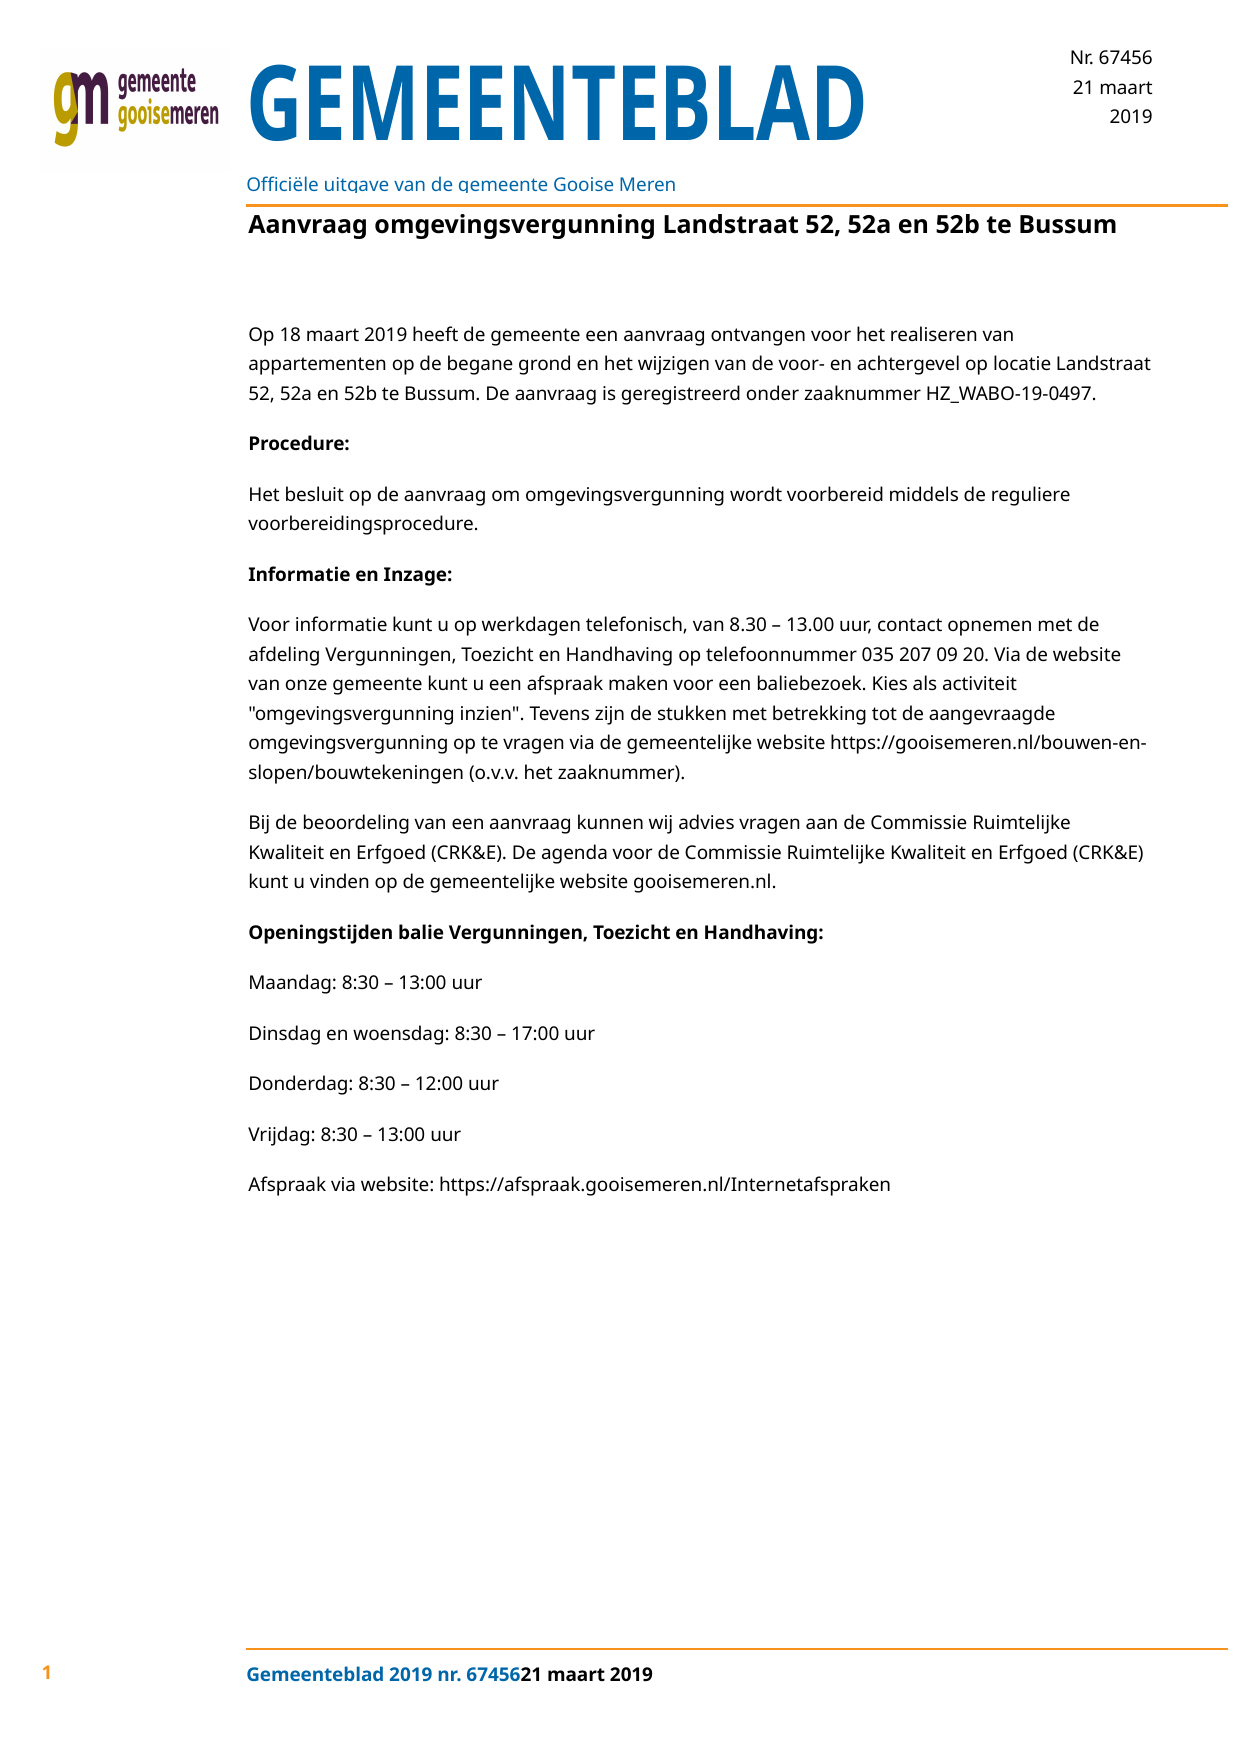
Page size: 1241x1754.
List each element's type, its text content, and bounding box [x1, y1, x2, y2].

text Openingstijden balie Vergunningen, Toezicht en Handhaving: [248, 919, 1152, 945]
text Afspraak via website: https://afspraak.gooisemeren.nl/Internetafspraken [248, 1171, 1152, 1197]
text Maandag: 8:30 – 13:00 uur [248, 969, 1152, 995]
text Vrijdag: 8:30 – 13:00 uur [248, 1121, 1152, 1146]
text Voor informatie kunt u op werkdagen telefonisch, van 8.30 – 13.00 uur, contact opnemen met de afdeling Vergunningen, Toezicht en Handhaving op telefoonnummer 035 207 09 20. Via de website van onze gemeente kunt u een afspraak maken voor een baliebezoek. Kies als activiteit "omgevingsvergunning inzien". Tevens zijn de stukken met betrekking tot de aangevraagde omgevingsvergunning op te vragen via de gemeentelijke website https://gooisemeren.nl/bouwen-en-slopen/bouwtekeningen (o.v.v. het zaaknummer). [248, 611, 1152, 785]
picture [41, 47, 231, 172]
text Dinsdag en woensdag: 8:30 – 17:00 uur [248, 1020, 1152, 1046]
text Procedure: [248, 430, 1152, 456]
text Donderdag: 8:30 – 12:00 uur [248, 1070, 1152, 1096]
text Aanvraag omgevingsvergunning Landstraat 52, 52a en 52b te Bussum [248, 207, 1152, 241]
text Het besluit op de aanvraag om omgevingsvergunning wordt voorbereid middels de reguliere voorbereidingsprocedure. [248, 481, 1152, 536]
text Informatie en Inzage: [248, 561, 1152, 586]
text Op 18 maart 2019 heeft de gemeente een aanvraag ontvangen voor het realiseren van appartementen op de begane grond en het wijzigen van de voor- en achtergevel op locatie Landstraat 52, 52a en 52b te Bussum. De aanvraag is geregistreerd onder zaaknummer HZ_WABO-19-0497. [248, 321, 1152, 406]
text Bij de beoordeling van een aanvraag kunnen wij advies vragen aan de Commissie Ruimtelijke Kwaliteit en Erfgoed (CRK&E). De agenda voor de Commissie Ruimtelijke Kwaliteit en Erfgoed (CRK&E) kunt u vinden op de gemeentelijke website gooisemeren.nl. [248, 809, 1152, 894]
